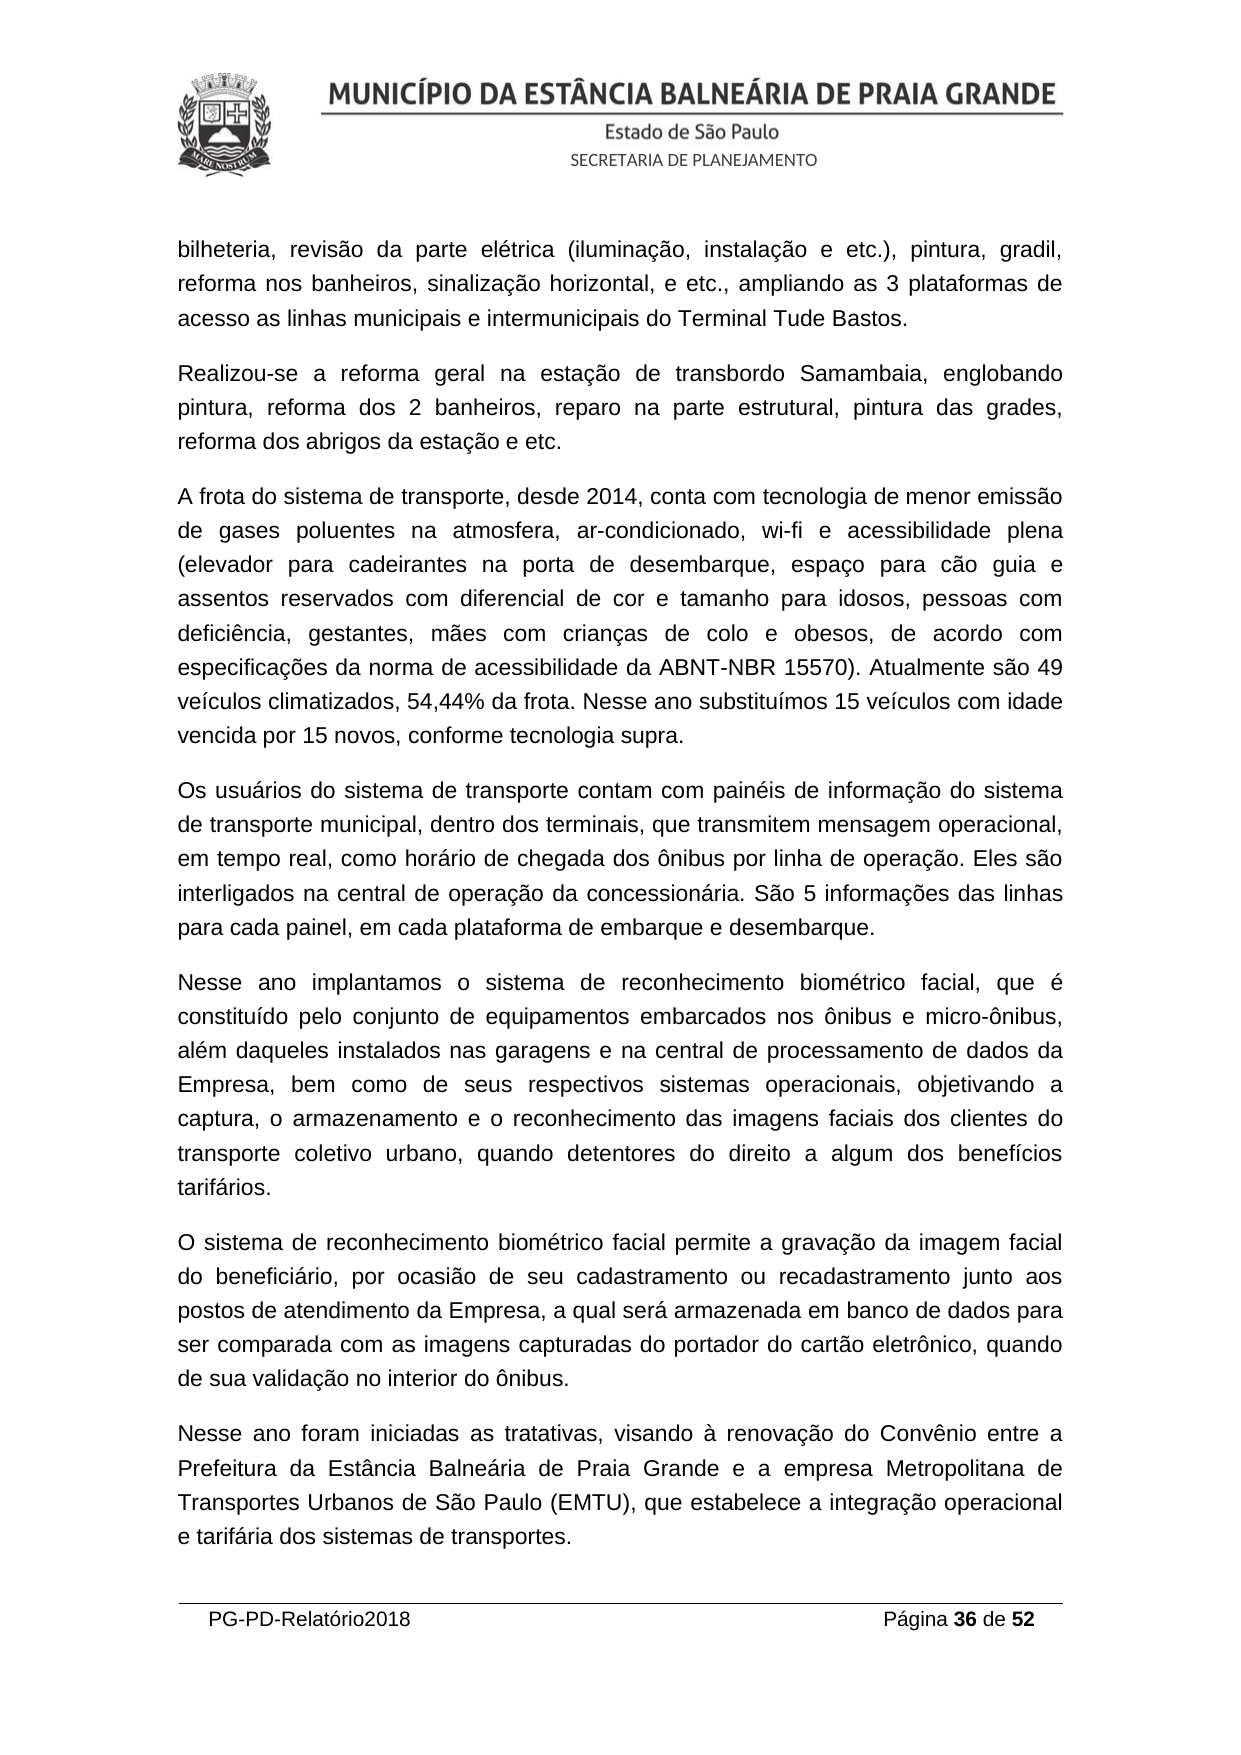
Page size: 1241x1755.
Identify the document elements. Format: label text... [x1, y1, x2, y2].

text Os usuários do sistema de transporte contam com painéis de informação do sistema de transporte municipal, dentro dos terminais, que transmitem mensagem operacional, em tempo real, como horário de chegada dos ônibus por linha de operação. Eles são interligados na central de operação da concessionária. São 5 informações das linhas para cada painel, em cada plataforma de embarque e desembarque. [177, 777, 1063, 940]
text Nesse ano foram iniciadas as tratativas, visando à renovação do Convênio entre a Prefeitura da Estância Balneária de Praia Grande e a empresa Metropolitana de Transportes Urbanos de São Paulo (EMTU), que estabelece a integração operacional e tarifária dos sistemas de transportes. [177, 1420, 1063, 1549]
text O sistema de reconhecimento biométrico facial permite a gravação da imagem facial do beneficiário, por ocasião de seu cadastramento ou recadastramento junto aos postos de atendimento da Empresa, a qual será armazenada em banco de dados para ser comparada com as imagens capturadas do portador do cartão eletrônico, quando de sua validação no interior do ônibus. [177, 1229, 1063, 1392]
text bilheteria, revisão da parte elétrica (iluminação, instalação e etc.), pintura, gradil, reforma nos banheiros, sinalização horizontal, e etc., ampliando as 3 plataformas de acesso as linhas municipais e intermunicipais do Terminal Tude Bastos. [177, 236, 1063, 331]
text Realizou-se a reforma geral na estação de transbordo Samambaia, englobando pintura, reforma dos 2 banheiros, reparo na parte estrutural, pintura das grades, reforma dos abrigos da estação e etc. [177, 359, 1063, 454]
text Nesse ano implantamos o sistema de reconhecimento biométrico facial, que é constituído pelo conjunto de equipamentos embarcados nos ônibus e micro-ônibus, além daqueles instalados nas garagens e na central de processamento de dados da Empresa, bem como de seus respectivos sistemas operacionais, objetivando a captura, o armazenamento e o reconhecimento das imagens faciais dos clientes do transporte coletivo urbano, quando detentores do direito a algum dos benefícios tarifários. [177, 969, 1063, 1200]
text A frota do sistema de transporte, desde 2014, conta com tecnologia de menor emissão de gases poluentes na atmosfera, ar-condicionado, wi-fi e acessibilidade plena (elevador para cadeirantes na porta de desembarque, espaço para cão guia e assentos reservados com diferencial de cor e tamanho para idosos, pessoas com deficiência, gestantes, mães com crianças de colo e obesos, de acordo com especificações da norma de acessibilidade da ABNT-NBR 15570). Atualmente são 49 veículos climatizados, 54,44% da frota. Nesse ano substituímos 15 veículos com idade vencida por 15 novos, conforme tecnologia supra. [177, 483, 1063, 748]
